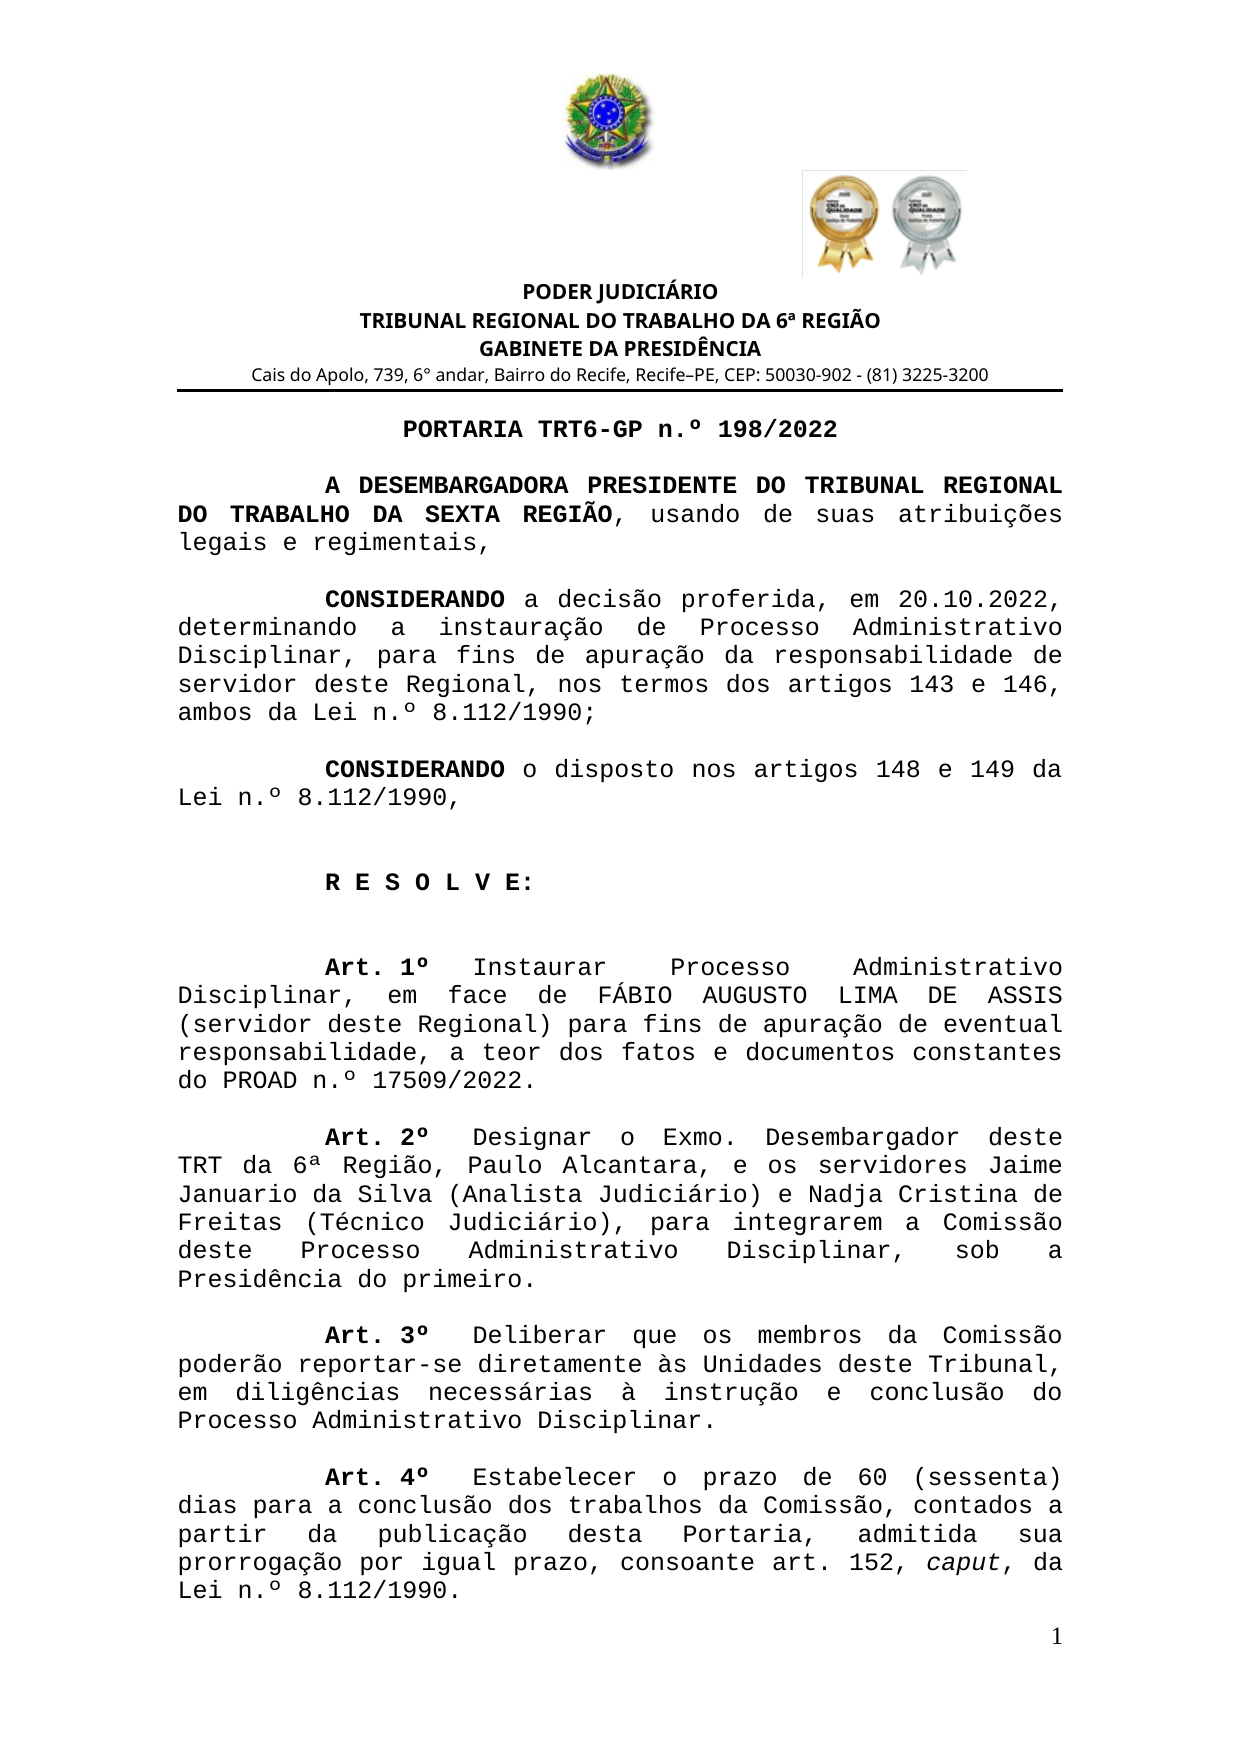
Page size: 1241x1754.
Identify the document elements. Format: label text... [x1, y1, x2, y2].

text CONSIDERANDO a decisão proferida, em 20.10.2022, determinando a instauração de Processo Administrativo Disciplinar, para fins de apuração da responsabilidade de servidor deste Regional, nos termos dos artigos 143 e 146, ambos da Lei n.º 8.112/1990; [177, 586, 1063, 728]
text Art. 3º Deliberar que os membros da Comissão poderão reportar-se diretamente às Unidades deste Tribunal, em diligências necessárias à instrução e conclusão do Processo Administrativo Disciplinar. [177, 1323, 1063, 1436]
text R E S O L V E: [177, 869, 1063, 898]
text CONSIDERANDO o disposto nos artigos 148 e 149 da Lei n.º 8.112/1990, [177, 756, 1063, 813]
text Art. 4º Estabelecer o prazo de 60 (sessenta) dias para a conclusão dos trabalhos da Comissão, contados a partir da publicação desta Portaria, admitida sua prorrogação por igual prazo, consoante art. 152, caput, da Lei n.º 8.112/1990. [177, 1464, 1063, 1606]
text Art. 1º Instaurar Processo Administrativo Disciplinar, em face de FÁBIO AUGUSTO LIMA DE ASSIS (servidor deste Regional) para fins de apuração de eventual responsabilidade, a teor dos fatos e documentos constantes do PROAD n.º 17509/2022. [177, 954, 1063, 1096]
text PORTARIA TRT6-GP n.º 198/2022 [177, 416, 1063, 444]
picture [562, 73, 655, 170]
text A DESEMBARGADORA PRESIDENTE DO TRIBUNAL REGIONAL DO TRABALHO DA SEXTA REGIÃO, usando de suas atribuições legais e regimentais, [177, 473, 1063, 558]
text Art. 2º Designar o Exmo. Desembargador deste TRT da 6ª Região, Paulo Alcantara, e os servidores Jaime Januario da Silva (Analista Judiciário) e Nadja Cristina de Freitas (Técnico Judiciário), para integrarem a Comissão deste Processo Administrativo Disciplinar, sob a Presidência do primeiro. [177, 1124, 1063, 1294]
picture [801, 169, 967, 278]
